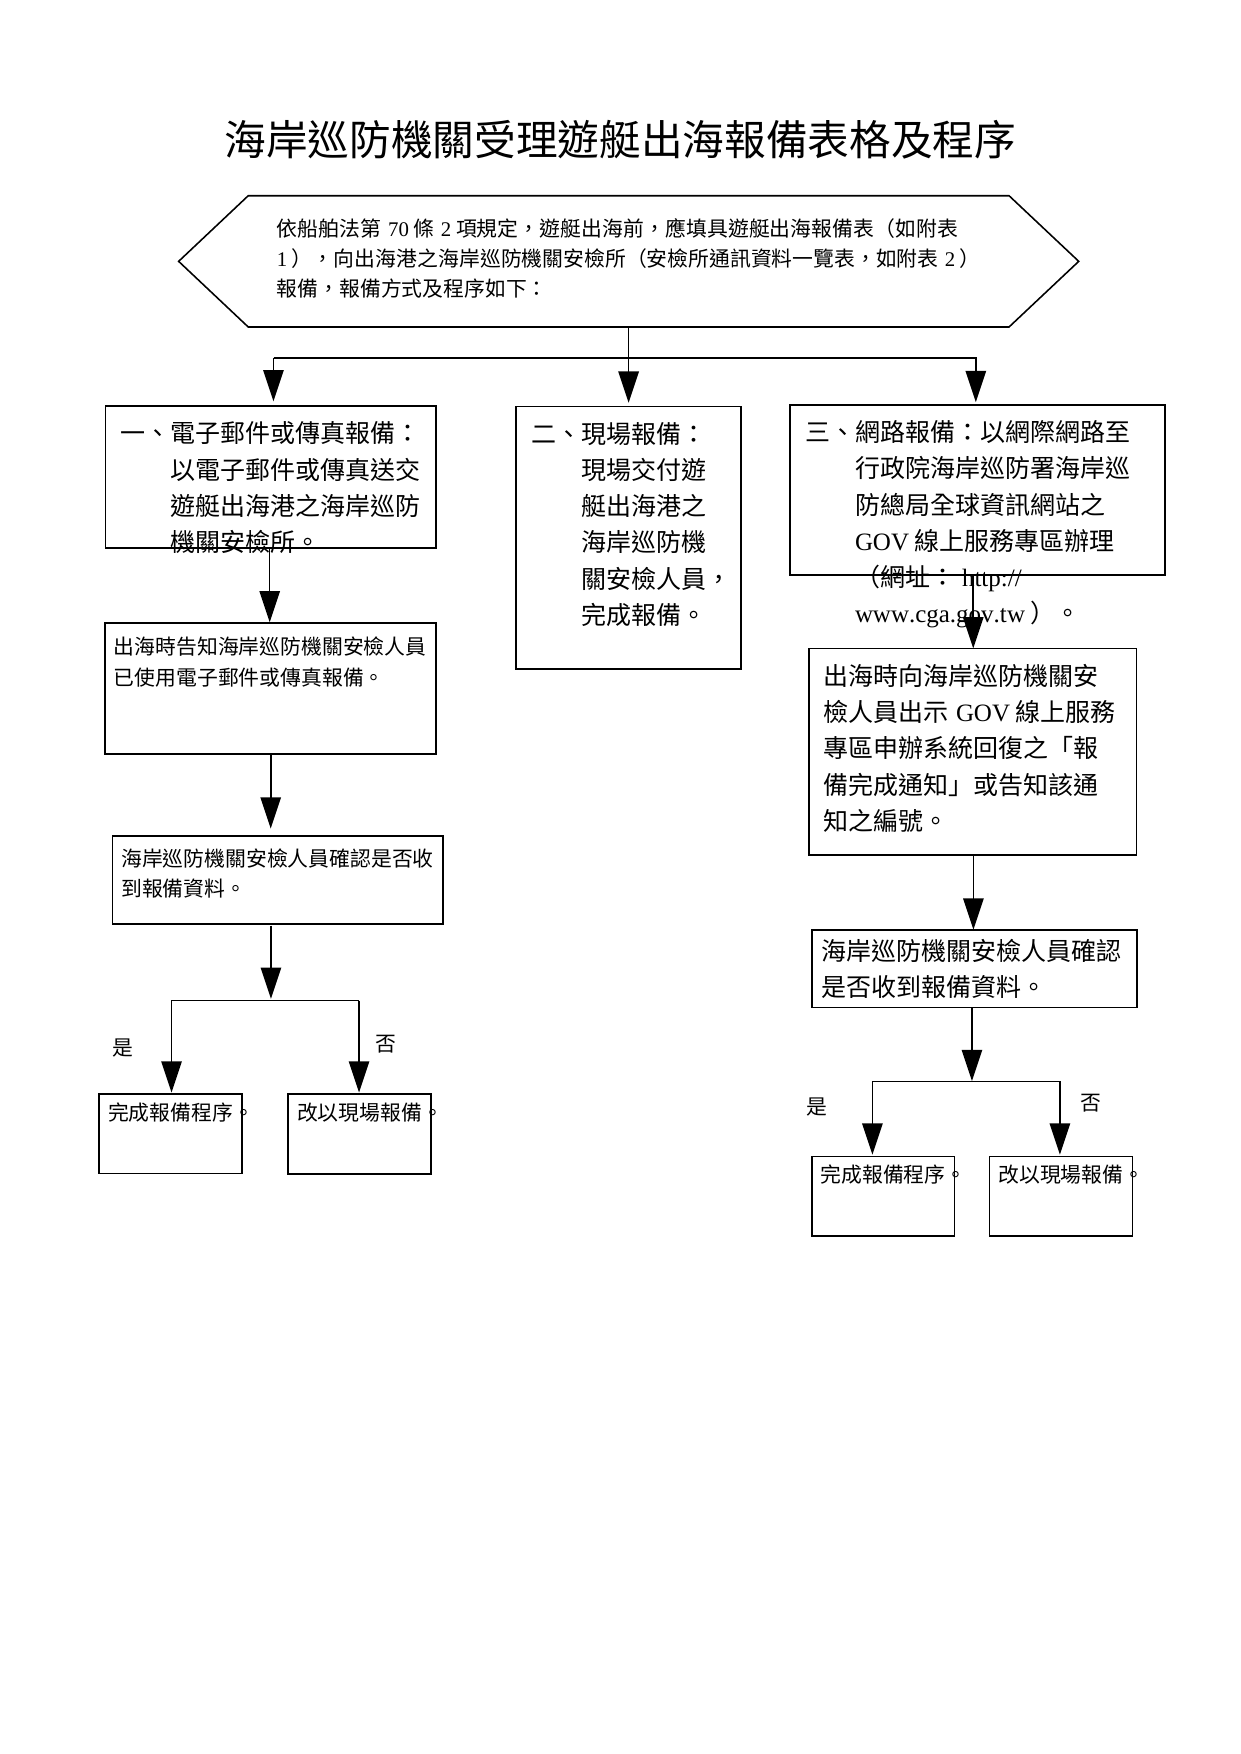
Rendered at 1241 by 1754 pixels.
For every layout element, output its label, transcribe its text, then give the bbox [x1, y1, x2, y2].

text 海岸巡防機關受理遊艇出海報備表格及程序 [99, 96, 1141, 158]
